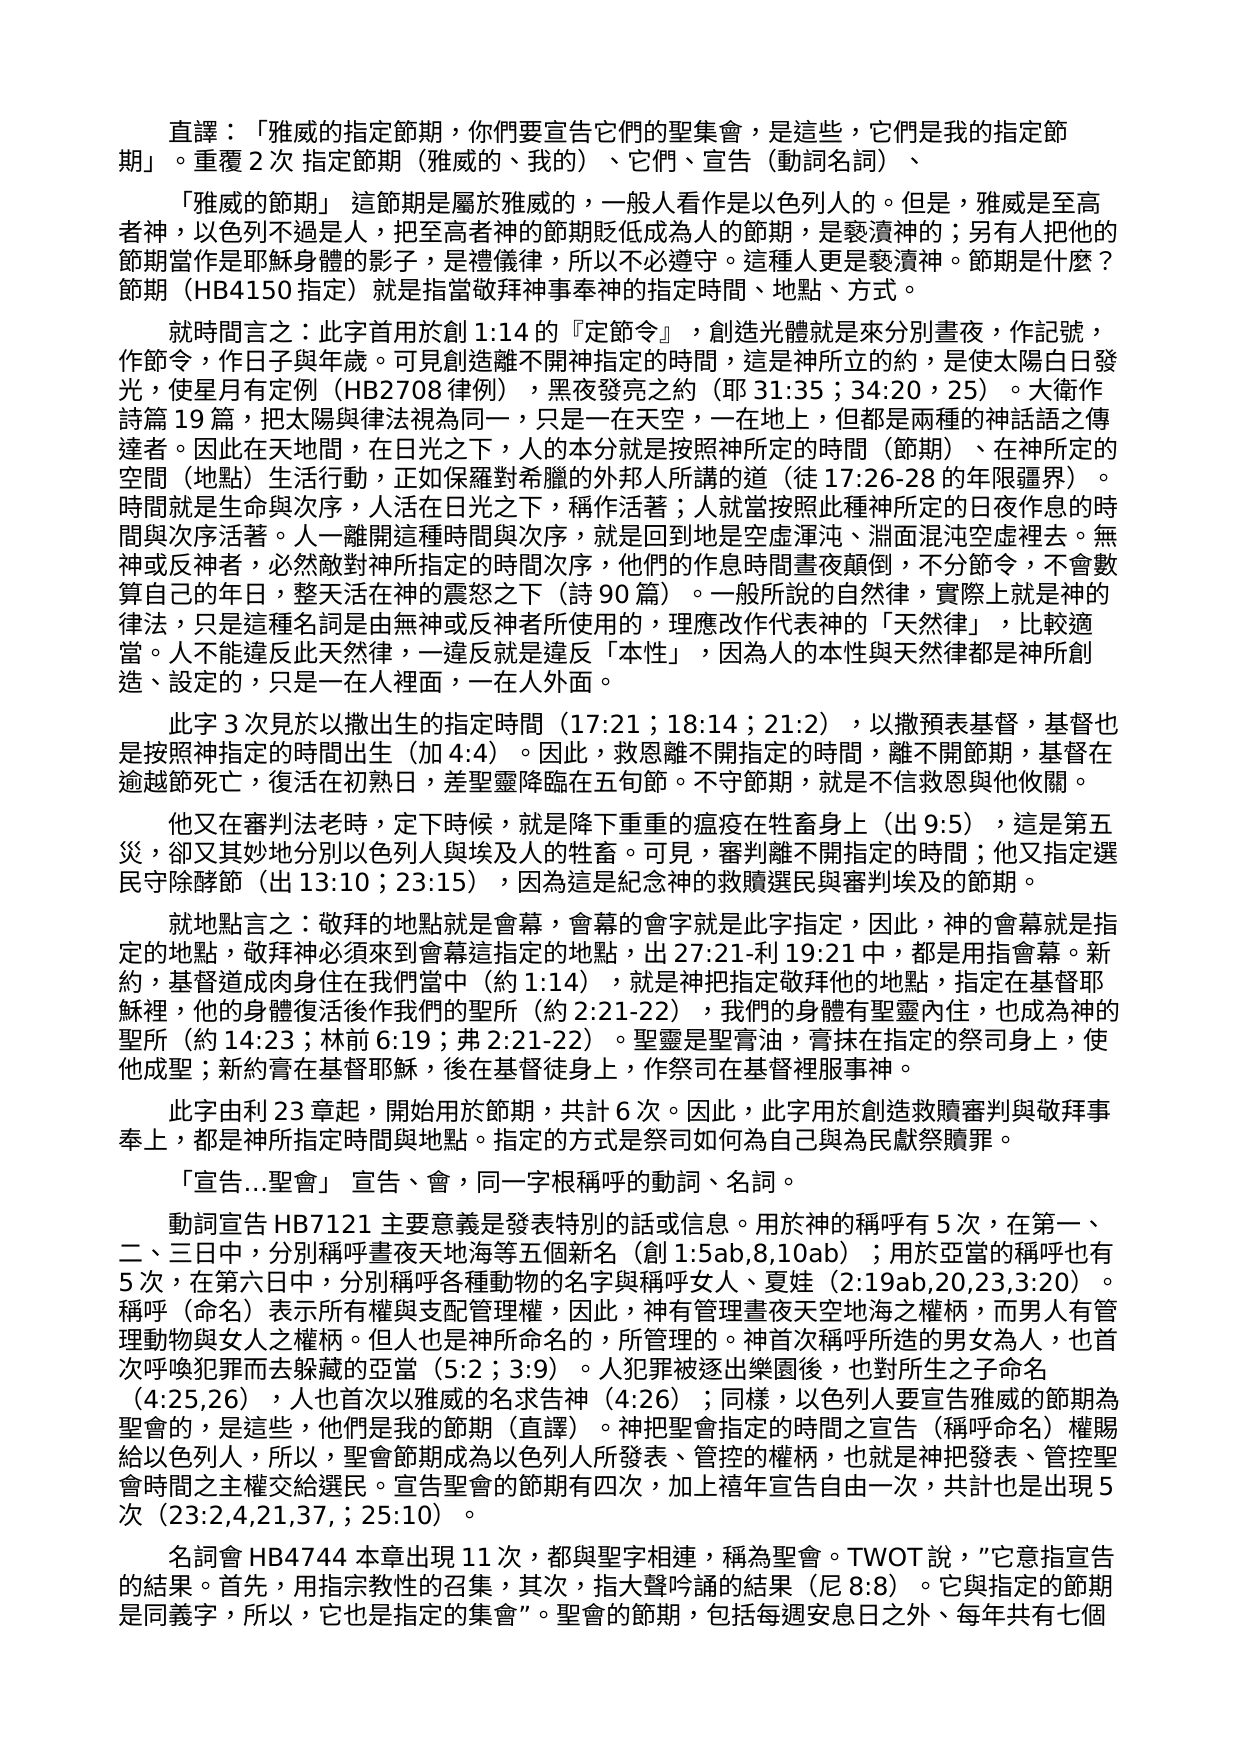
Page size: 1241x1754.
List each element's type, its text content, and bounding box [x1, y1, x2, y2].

text 直譯：「雅威的指定節期，你們要宣告它們的聖集會，是這些，它們是我的指定節期」。重覆2次 指定節期（雅威的、我的）、它們、宣告（動詞名詞）、 [118, 118, 1122, 176]
text 他又在審判法老時，定下時候，就是降下重重的瘟疫在牲畜身上（出9:5），這是第五災，卻又其妙地分別以色列人與埃及人的牲畜。可見，審判離不開指定的時間；他又指定選民守除酵節（出13:10；23:15），因為這是紀念神的救贖選民與審判埃及的節期。 [118, 810, 1122, 897]
text 就地點言之：敬拜的地點就是會幕，會幕的會字就是此字指定，因此，神的會幕就是指定的地點，敬拜神必須來到會幕這指定的地點，出27:21-利19:21中，都是用指會幕。新約，基督道成肉身住在我們當中（約1:14），就是神把指定敬拜他的地點，指定在基督耶穌裡，他的身體復活後作我們的聖所（約2:21-22），我們的身體有聖靈內住，也成為神的聖所（約14:23；林前6:19；弗2:21-22）。聖靈是聖膏油，膏抹在指定的祭司身上，使他成聖；新約膏在基督耶穌，後在基督徒身上，作祭司在基督裡服事神。 [118, 910, 1122, 1085]
text 此字由利23章起，開始用於節期，共計6次。因此，此字用於創造救贖審判與敬拜事奉上，都是神所指定時間與地點。指定的方式是祭司如何為自己與為民獻祭贖罪。 [118, 1097, 1122, 1156]
text 「雅威的節期」 這節期是屬於雅威的，一般人看作是以色列人的。但是，雅威是至高者神，以色列不過是人，把至高者神的節期貶低成為人的節期，是褻瀆神的；另有人把他的節期當作是耶穌身體的影子，是禮儀律，所以不必遵守。這種人更是褻瀆神。節期是什麼？節期（HB4150指定）就是指當敬拜神事奉神的指定時間、地點、方式。 [118, 189, 1122, 306]
text 名詞會HB4744 本章出現11次，都與聖字相連，稱為聖會。TWOT說，”它意指宣告的結果。首先，用指宗教性的召集，其次，指大聲吟誦的結果（尼8:8）。它與指定的節期是同義字，所以，它也是指定的集會”。聖會的節期，包括每週安息日之外、每年共有七個 [118, 1543, 1122, 1631]
text 動詞宣告HB7121 主要意義是發表特別的話或信息。用於神的稱呼有5次，在第一、二、三日中，分別稱呼晝夜天地海等五個新名（創1:5ab,8,10ab）；用於亞當的稱呼也有5次，在第六日中，分別稱呼各種動物的名字與稱呼女人、夏娃（2:19ab,20,23,3:20）。稱呼（命名）表示所有權與支配管理權，因此，神有管理晝夜天空地海之權柄，而男人有管理動物與女人之權柄。但人也是神所命名的，所管理的。神首次稱呼所造的男女為人，也首次呼喚犯罪而去躲藏的亞當（5:2；3:9）。人犯罪被逐出樂園後，也對所生之子命名（4:25,26），人也首次以雅威的名求告神（4:26）；同樣，以色列人要宣告雅威的節期為聖會的，是這些，他們是我的節期（直譯）。神把聖會指定的時間之宣告（稱呼命名）權賜給以色列人，所以，聖會節期成為以色列人所發表、管控的權柄，也就是神把發表、管控聖會時間之主權交給選民。宣告聖會的節期有四次，加上禧年宣告自由一次，共計也是出現5次（23:2,4,21,37,；25:10）。 [118, 1210, 1122, 1531]
text 此字3次見於以撒出生的指定時間（17:21；18:14；21:2），以撒預表基督，基督也是按照神指定的時間出生（加4:4）。因此，救恩離不開指定的時間，離不開節期，基督在逾越節死亡，復活在初熟日，差聖靈降臨在五旬節。不守節期，就是不信救恩與他攸關。 [118, 710, 1122, 797]
text 「宣告…聖會」 宣告、會，同一字根稱呼的動詞、名詞。 [118, 1168, 1122, 1197]
text 就時間言之：此字首用於創1:14的『定節令』，創造光體就是來分別晝夜，作記號，作節令，作日子與年歲。可見創造離不開神指定的時間，這是神所立的約，是使太陽白日發光，使星月有定例（HB2708律例），黑夜發亮之約（耶31:35；34:20，25）。大衛作詩篇19篇，把太陽與律法視為同一，只是一在天空，一在地上，但都是兩種的神話語之傳達者。因此在天地間，在日光之下，人的本分就是按照神所定的時間（節期）、在神所定的空間（地點）生活行動，正如保羅對希臘的外邦人所講的道（徒17:26-28的年限疆界）。時間就是生命與次序，人活在日光之下，稱作活著；人就當按照此種神所定的日夜作息的時間與次序活著。人一離開這種時間與次序，就是回到地是空虛渾沌、淵面混沌空虛裡去。無神或反神者，必然敵對神所指定的時間次序，他們的作息時間晝夜顛倒，不分節令，不會數算自己的年日，整天活在神的震怒之下（詩90篇）。一般所說的自然律，實際上就是神的律法，只是這種名詞是由無神或反神者所使用的，理應改作代表神的「天然律」，比較適當。人不能違反此天然律，一違反就是違反「本性」，因為人的本性與天然律都是神所創造、設定的，只是一在人裡面，一在人外面。 [118, 318, 1122, 697]
